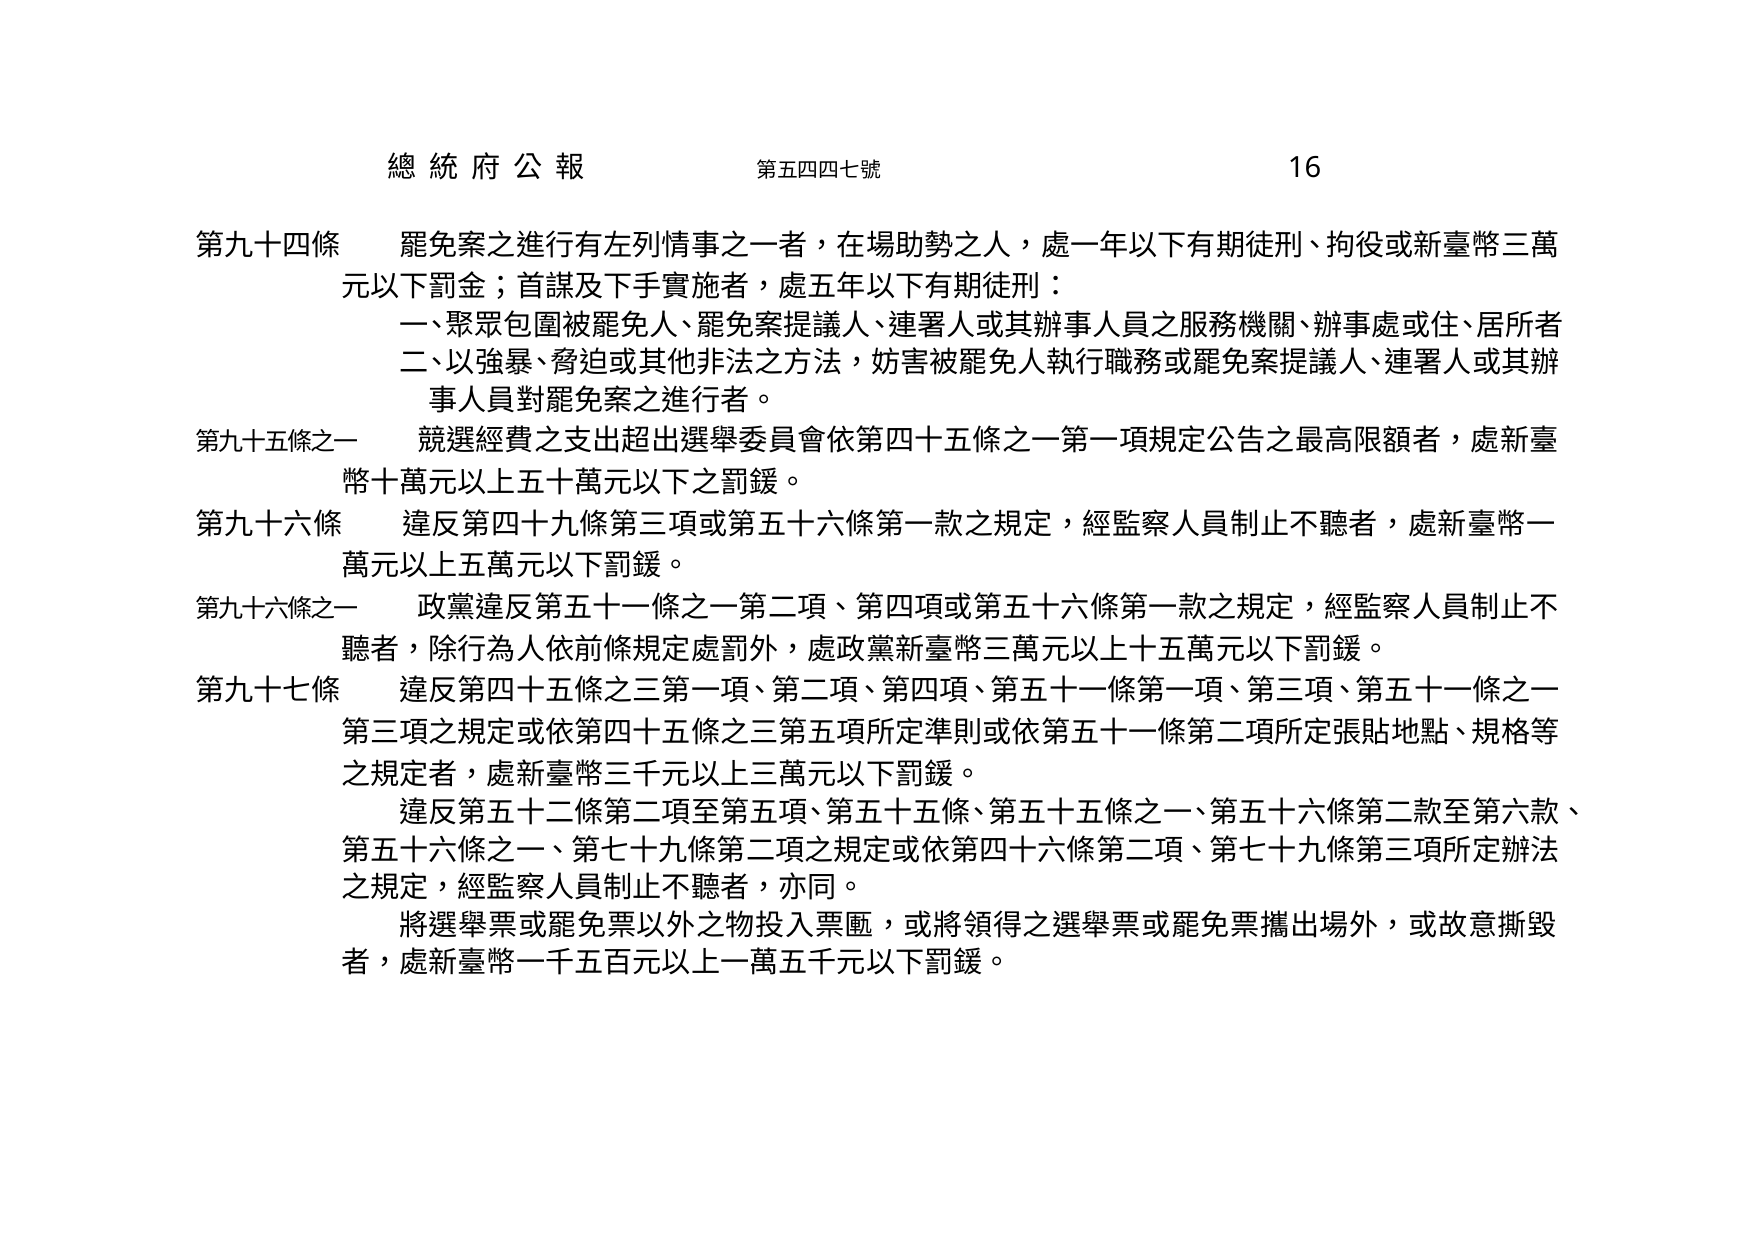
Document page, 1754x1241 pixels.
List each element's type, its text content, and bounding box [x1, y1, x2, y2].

text 將選舉票或罷免票以外之物投入票匭，或將領得之選舉票或罷免票攜出場外，或故意撕毀者，處新臺幣一千五百元以上一萬五千元以下罰鍰。 [341, 905, 1559, 980]
text 第九十四條 罷免案之進行有左列情事之一者，在場助勢之人，處一年以下有期徒刑、拘役或新臺幣三萬元以下罰金；首謀及下手實施者，處五年以下有期徒刑： [195, 222, 1559, 305]
text 一、聚眾包圍被罷免人、罷免案提議人、連署人或其辦事人員之服務機關、辦事處或住、居所者。 [399, 305, 1559, 342]
text 第九十五條之一 競選經費之支出超出選舉委員會依第四十五條之一第一項規定公告之最高限額者，處新臺幣十萬元以上五十萬元以下之罰鍰。 [195, 417, 1559, 501]
text 二、以強暴、脅迫或其他非法之方法，妨害被罷免人執行職務或罷免案提議人、連署人或其辦事人員對罷免案之進行者。 [399, 342, 1559, 417]
text 第九十六條之一 政黨違反第五十一條之一第二項、第四項或第五十六條第一款之規定，經監察人員制止不聽者，除行為人依前條規定處罰外，處政黨新臺幣三萬元以上十五萬元以下罰鍰。 [195, 584, 1559, 667]
text 第九十六條 違反第四十九條第三項或第五十六條第一款之規定，經監察人員制止不聽者，處新臺幣一萬元以上五萬元以下罰鍰。 [195, 501, 1559, 584]
text 違反第五十二條第二項至第五項、第五十五條、第五十五條之一、第五十六條第二款至第六款、第五十六條之一、第七十九條第二項之規定或依第四十六條第二項、第七十九條第三項所定辦法之規定，經監察人員制止不聽者，亦同。 [341, 792, 1559, 905]
text 第九十七條 違反第四十五條之三第一項、第二項、第四項、第五十一條第一項、第三項、第五十一條之一第三項之規定或依第四十五條之三第五項所定準則或依第五十一條第二項所定張貼地點、規格等之規定者，處新臺幣三千元以上三萬元以下罰鍰。 [195, 667, 1559, 792]
